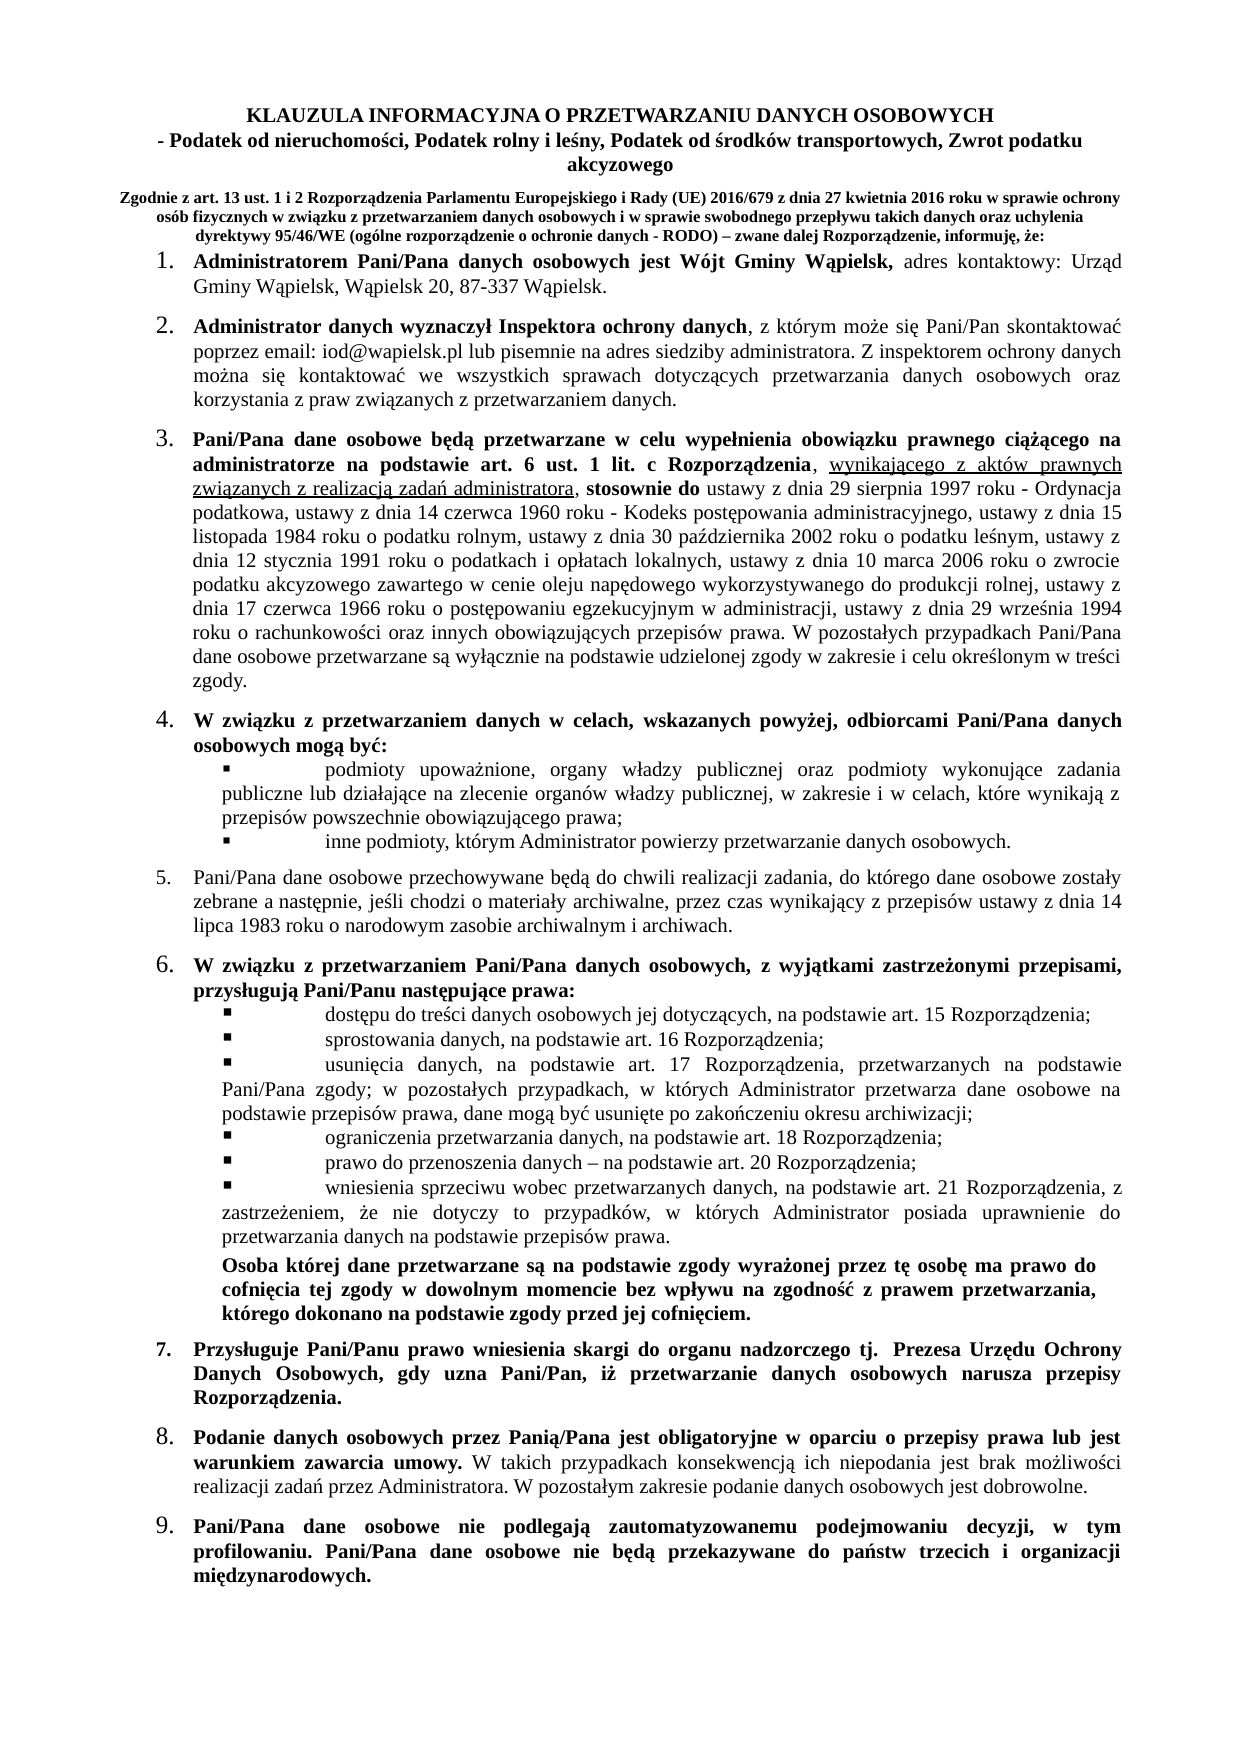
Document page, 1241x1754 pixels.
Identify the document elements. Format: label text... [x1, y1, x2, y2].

list podmioty upoważnione, organy władzy publicznej oraz podmioty wykonujące zadania publiczne lub działające na zlecenie organów władzy publicznej, w zakresie i w celach, które wynikają z przepisów powszechnie obowiązującego prawa; [222, 757, 1122, 829]
list prawo do przenoszenia danych – na podstawie art. 20 Rozporządzenia; [222, 1150, 1122, 1175]
list sprostowania danych, na podstawie art. 16 Rozporządzenia; [222, 1027, 1122, 1052]
text Osoba której dane przetwarzane są na podstawie zgody wyrażonej przez tę osobę ma prawo do cofnięcia tej zgody w dowolnym momencie bez wpływu na zgodność z prawem przetwarzania, którego dokonano na podstawie zgody przed jej cofnięciem. [222, 1253, 1097, 1325]
list ograniczenia przetwarzania danych, na podstawie art. 18 Rozporządzenia; [222, 1125, 1122, 1150]
list usunięcia danych, na podstawie art. 17 Rozporządzenia, przetwarzanych na podstawie Pani/Pana zgody; w pozostałych przypadkach, w których Administrator przetwarza dane osobowe na podstawie przepisów prawa, dane mogą być usunięte po zakończeniu okresu archiwizacji; [222, 1052, 1122, 1125]
list W związku z przetwarzaniem Pani/Pana danych osobowych, z wyjątkami zastrzeżonymi przepisami, przysługują Pani/Panu następujące prawa: [156, 949, 1122, 1002]
list Podanie danych osobowych przez Panią/Pana jest obligatoryjne w oparciu o przepisy prawa lub jest warunkiem zawarcia umowy. W takich przypadkach konsekwencją ich niepodania jest brak możliwości realizacji zadań przez Administratora. W pozostałym zakresie podanie danych osobowych jest dobrowolne. [156, 1421, 1122, 1498]
list dostępu do treści danych osobowych jej dotyczących, na podstawie art. 15 Rozporządzenia; [222, 1002, 1122, 1027]
text KLAUZULA INFORMACYJNA O PRZETWARZANIU DANYCH OSOBOWYCH [118, 103, 1122, 127]
list Pani/Pana dane osobowe nie podlegają zautomatyzowanemu podejmowaniu decyzji, w tym profilowaniu. Pani/Pana dane osobowe nie będą przekazywane do państw trzecich i organizacji międzynarodowych. [156, 1510, 1122, 1587]
list wniesienia sprzeciwu wobec przetwarzanych danych, na podstawie art. 21 Rozporządzenia, z zastrzeżeniem, że nie dotyczy to przypadków, w których Administrator posiada uprawnienie do przetwarzania danych na podstawie przepisów prawa. [222, 1175, 1122, 1248]
list W związku z przetwarzaniem danych w celach, wskazanych powyżej, odbiorcami Pani/Pana danych osobowych mogą być: [156, 704, 1122, 757]
text Zgodnie z art. 13 ust. 1 i 2 Rozporządzenia Parlamentu Europejskiego i Rady (UE) 2016/679 z dnia 27 kwietnia 2016 roku w sprawie ochrony osób fizycznych w związku z przetwarzaniem danych osobowych i w sprawie swobodnego przepływu takich danych oraz uchylenia dyrektywy 95/46/WE (ogólne rozporządzenie o ochronie danych - RODO) – zwane dalej Rozporządzenie, informuję, że: [118, 188, 1122, 245]
list Administrator danych wyznaczył Inspektora ochrony danych, z którym może się Pani/Pan skontaktować poprzez email: iod@wapielsk.pl lub pisemnie na adres siedziby administratora. Z inspektorem ochrony danych można się kontaktować we wszystkich sprawach dotyczących przetwarzania danych osobowych oraz korzystania z praw związanych z przetwarzaniem danych. [156, 310, 1122, 411]
list Administratorem Pani/Pana danych osobowych jest Wójt Gminy Wąpielsk, adres kontaktowy: Urząd Gminy Wąpielsk, Wąpielsk 20, 87-337 Wąpielsk. [156, 245, 1122, 298]
list Przysługuje Pani/Panu prawo wniesienia skargi do organu nadzorczego tj. Prezesa Urzędu Ochrony Danych Osobowych, gdy uzna Pani/Pan, iż przetwarzanie danych osobowych narusza przepisy Rozporządzenia. [156, 1337, 1122, 1409]
list Pani/Pana dane osobowe będą przetwarzane w celu wypełnienia obowiązku prawnego ciążącego na administratorze na podstawie art. 6 ust. 1 lit. c Rozporządzenia, wynikającego z aktów prawnych związanych z realizacją zadań administratora, stosownie do ustawy z dnia 29 sierpnia 1997 roku - Ordynacja podatkowa, ustawy z dnia 14 czerwca 1960 roku - Kodeks postępowania administracyjnego, ustawy z dnia 15 listopada 1984 roku o podatku rolnym, ustawy z dnia 30 października 2002 roku o podatku leśnym, ustawy z dnia 12 stycznia 1991 roku o podatkach i opłatach lokalnych, ustawy z dnia 10 marca 2006 roku o zwrocie podatku akcyzowego zawartego w cenie oleju napędowego wykorzystywanego do produkcji rolnej, ustawy z dnia 17 czerwca 1966 roku o postępowaniu egzekucyjnym w administracji, ustawy z dnia 29 września 1994 roku o rachunkowości oraz innych obowiązujących przepisów prawa. W pozostałych przypadkach Pani/Pana dane osobowe przetwarzane są wyłącznie na podstawie udzielonej zgody w zakresie i celu określonym w treści zgody. [155, 423, 1122, 692]
subtitle - Podatek od nieruchomości, Podatek rolny i leśny, Podatek od środków transportowych, Zwrot podatku akcyzowego [118, 127, 1122, 176]
list Pani/Pana dane osobowe przechowywane będą do chwili realizacji zadania, do którego dane osobowe zostały zebrane a następnie, jeśli chodzi o materiały archiwalne, przez czas wynikający z przepisów ustawy z dnia 14 lipca 1983 roku o narodowym zasobie archiwalnym i archiwach. [156, 865, 1122, 937]
list inne podmioty, którym Administrator powierzy przetwarzanie danych osobowych. [222, 829, 1122, 853]
